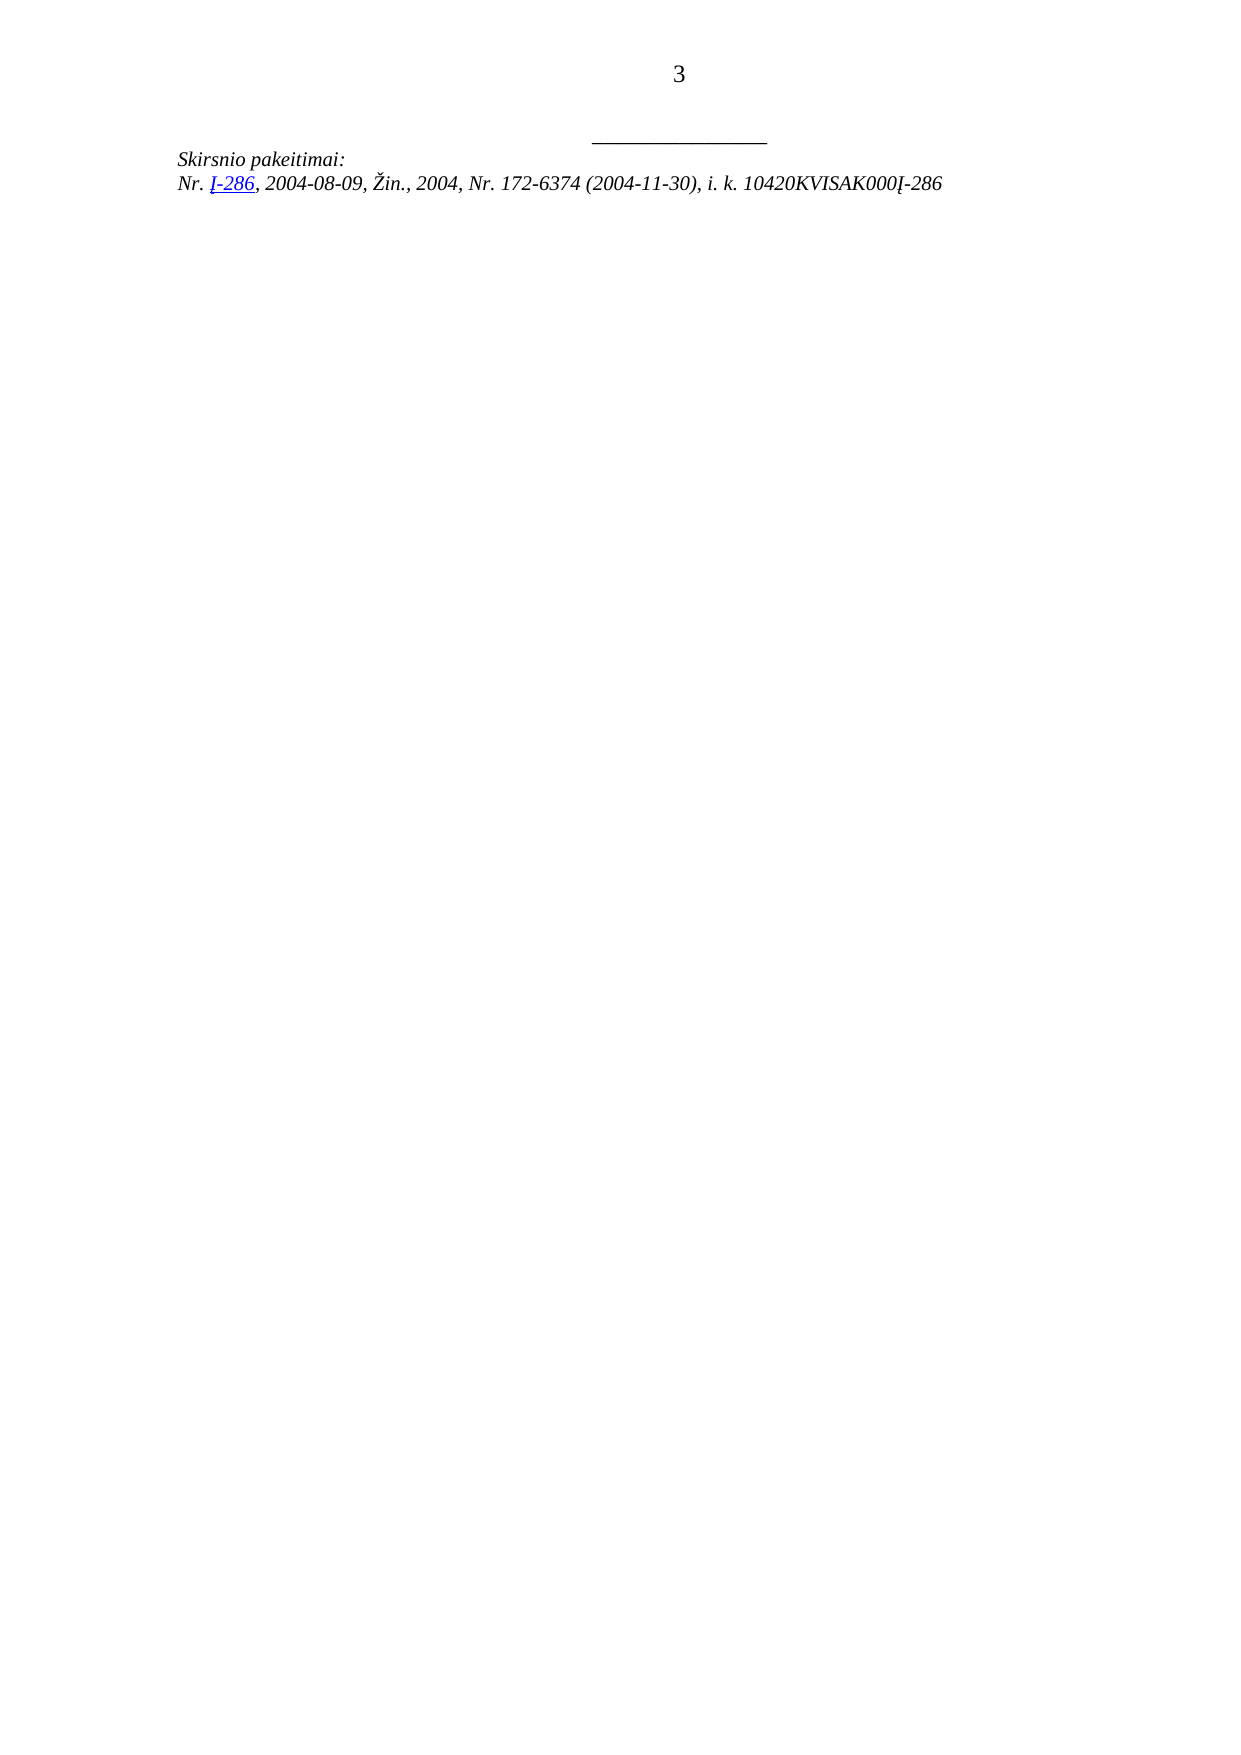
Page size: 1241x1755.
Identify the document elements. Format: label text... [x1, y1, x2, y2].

text ______________ [177, 118, 1181, 147]
text Nr. Į-286, 2004-08-09, Žin., 2004, Nr. 172-6374 (2004-11-30), i. k. 10420KVISAK000Į-286 [177, 171, 1181, 195]
text Skirsnio pakeitimai: [177, 147, 1181, 171]
